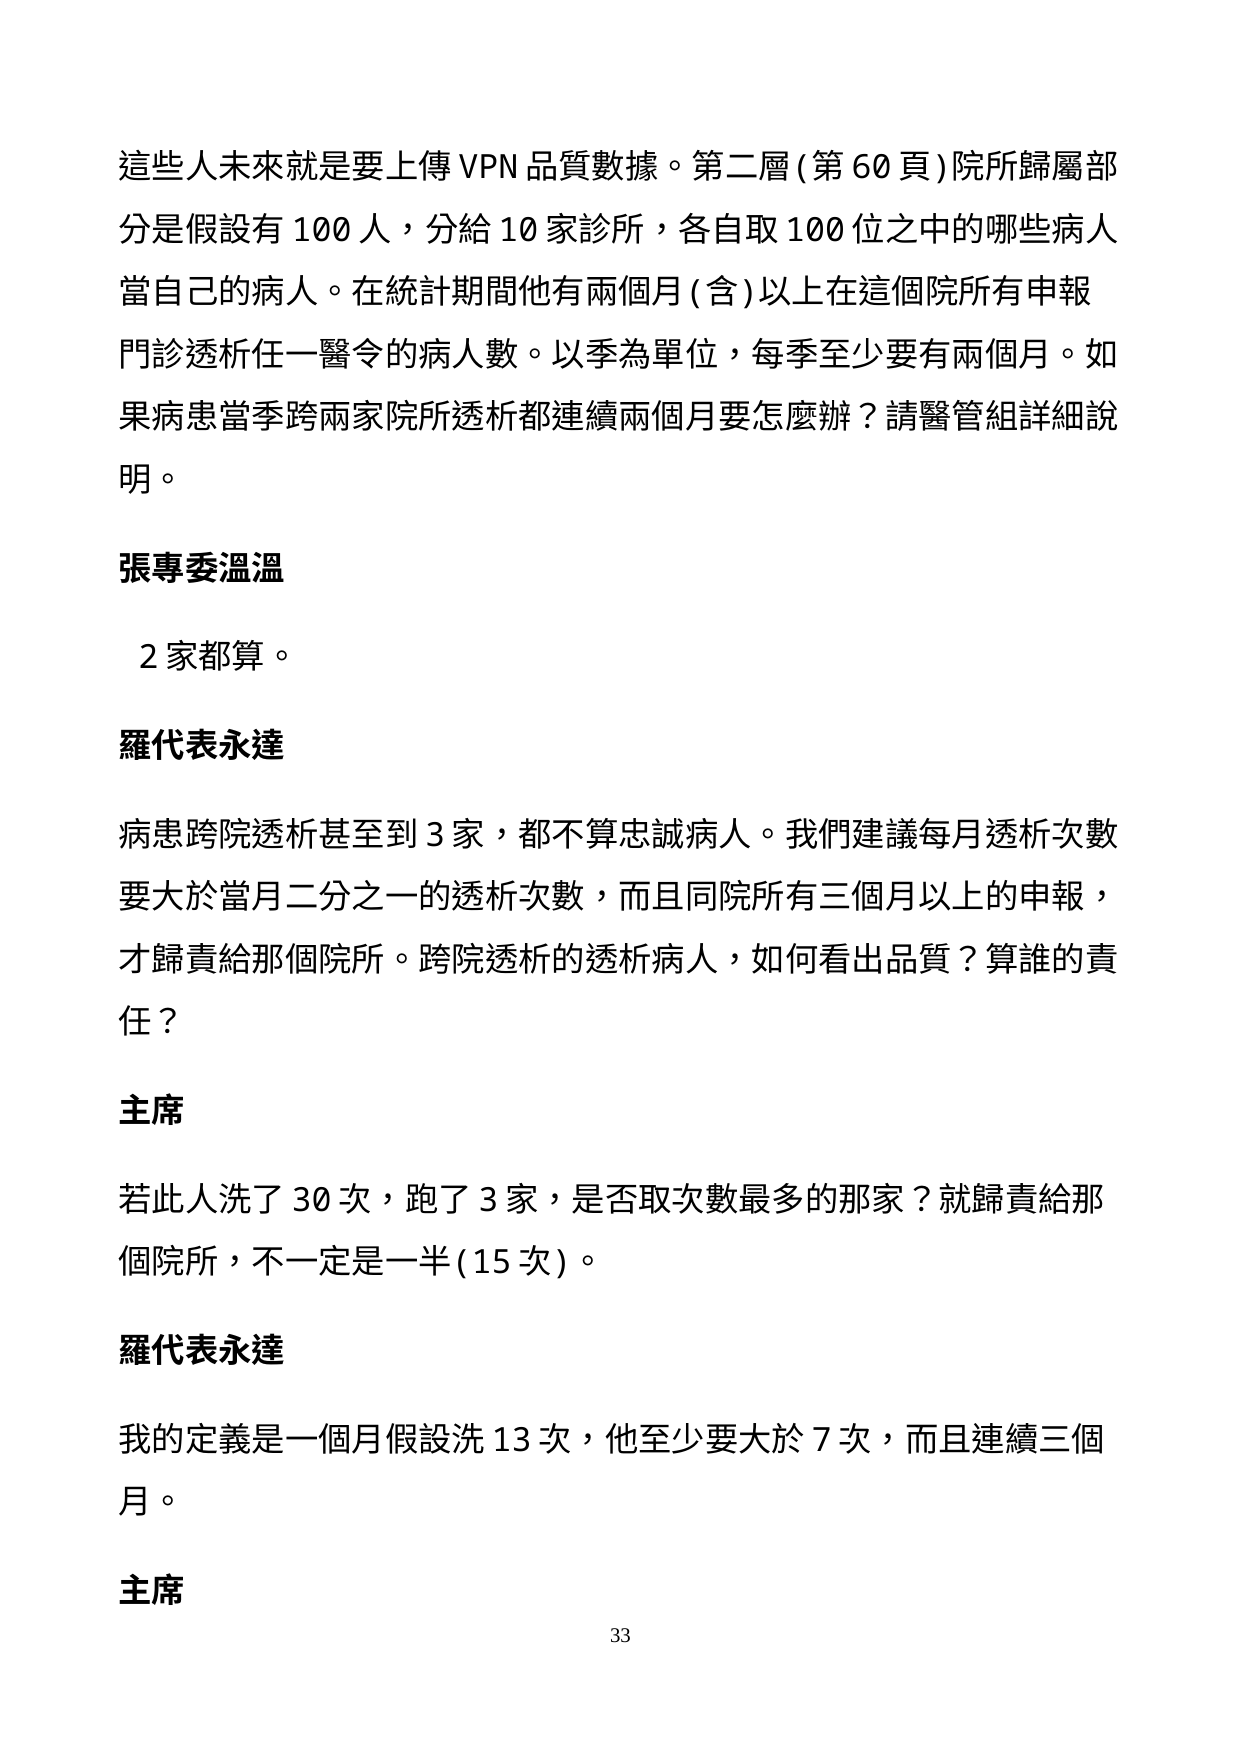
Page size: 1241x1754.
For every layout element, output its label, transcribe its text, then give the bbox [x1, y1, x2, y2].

text 主席 [118, 1066, 1122, 1129]
text 羅代表永達 [118, 701, 1122, 764]
text 我的定義是一個月假設洗13次，他至少要大於7次，而且連續三個月。 [118, 1395, 1122, 1520]
text 病患跨院透析甚至到3家，都不算忠誠病人。我們建議每月透析次數要大於當月二分之一的透析次數，而且同院所有三個月以上的申報，才歸責給那個院所。跨院透析的透析病人，如何看出品質？算誰的責任？ [118, 790, 1122, 1040]
text 2家都算。 [118, 613, 1122, 675]
text 第一層是曾連續三個月申報門診透析案件的病人，是大家共同的分母，這些人未來就是要上傳VPN品質數據。第二層(第60頁)院所歸屬部分是假設有100人，分給10家診所，各自取100位之中的哪些病人當自己的病人。在統計期間他有兩個月(含)以上在這個院所有申報門診透析任一醫令的病人數。以季為單位，每季至少要有兩個月。如果病患當季跨兩家院所透析都連續兩個月要怎麼辦？請醫管組詳細說明。 [118, 123, 1122, 498]
text 主席 [118, 1546, 1122, 1609]
text 若此人洗了30次，跑了3家，是否取次數最多的那家？就歸責給那個院所，不一定是一半(15次)。 [118, 1155, 1122, 1280]
text 張專委溫溫 [118, 524, 1122, 586]
text 羅代表永達 [118, 1306, 1122, 1369]
